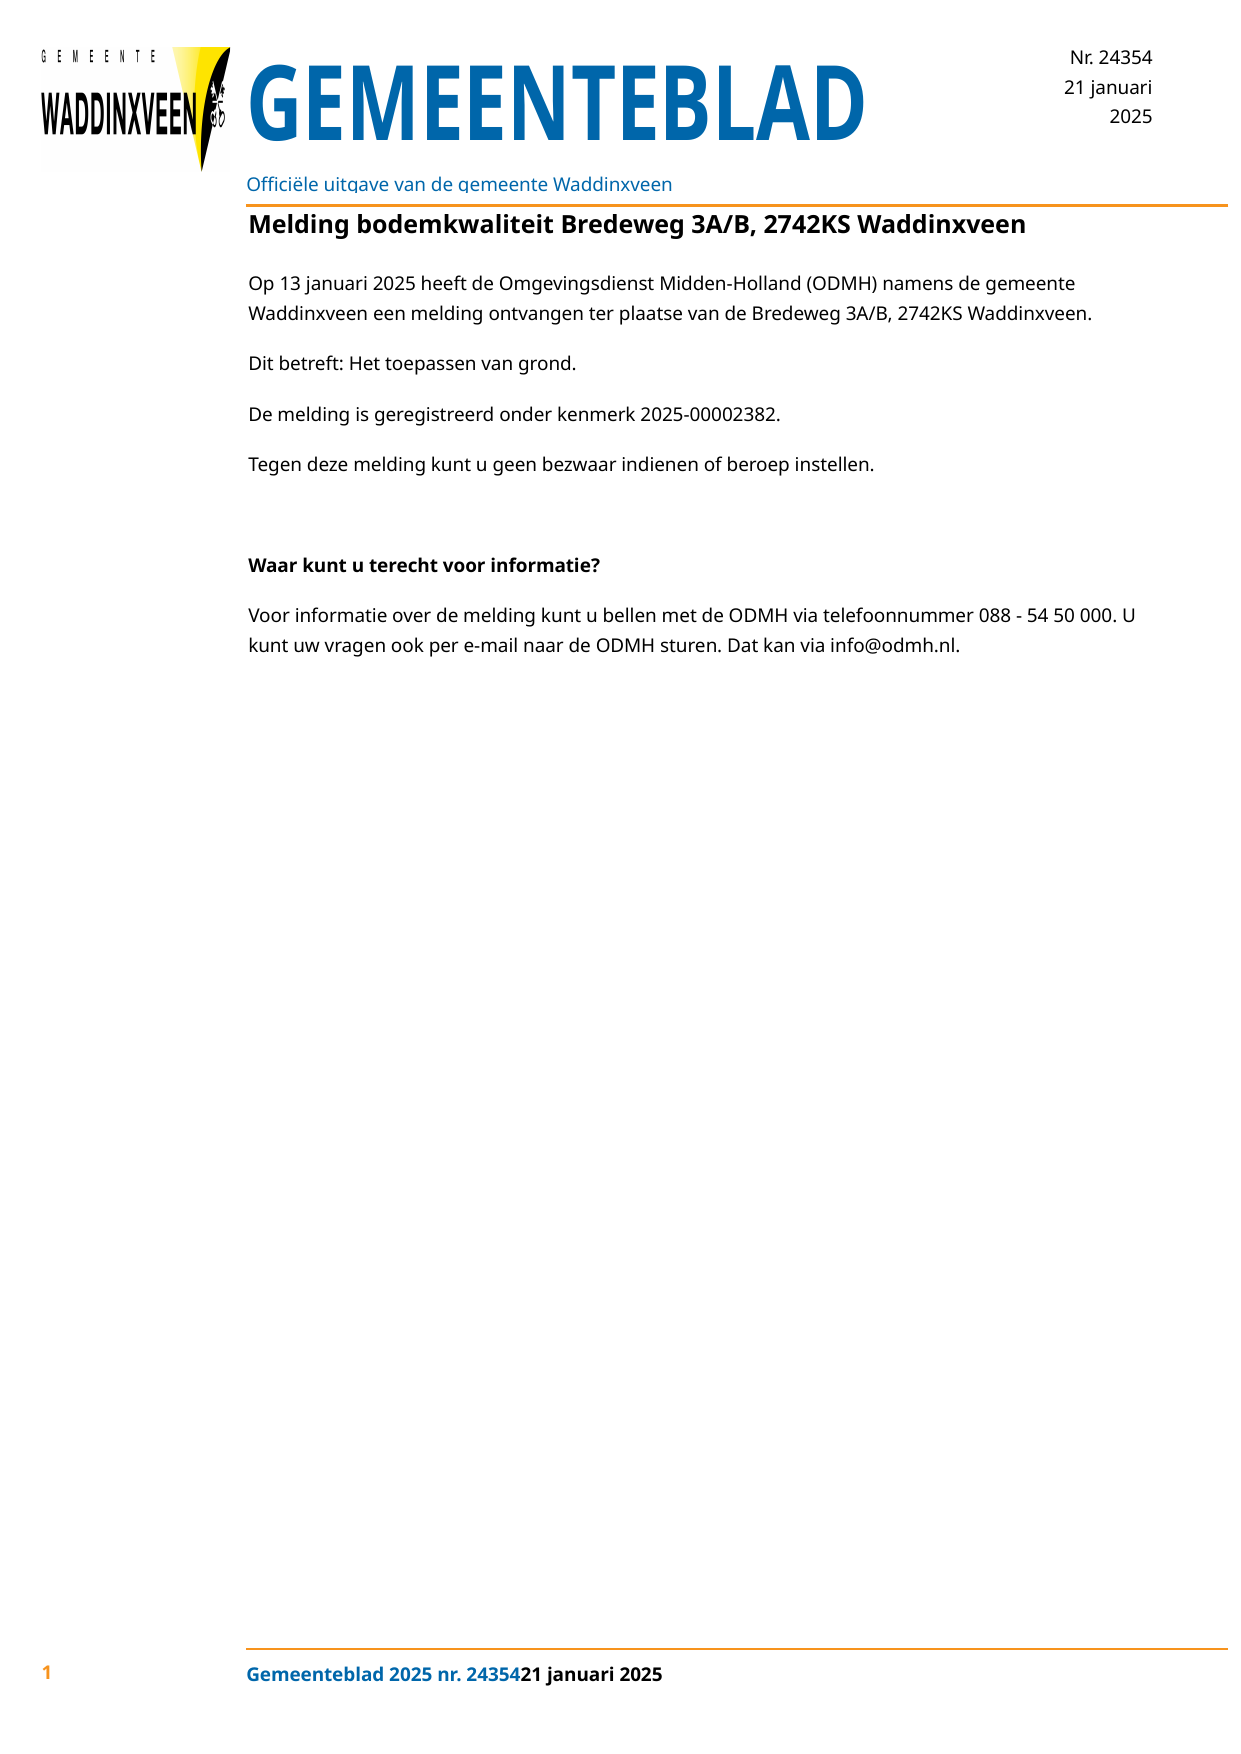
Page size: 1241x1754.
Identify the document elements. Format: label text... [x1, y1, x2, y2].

text Melding bodemkwaliteit Bredeweg 3A/B, 2742KS Waddinxveen [248, 207, 1152, 241]
text Voor informatie over de melding kunt u bellen met de ODMH via telefoonnummer 088 - 54 50 000. U kunt uw vragen ook per e-mail naar de ODMH sturen. Dat kan via info@odmh.nl. [248, 602, 1152, 658]
text Waar kunt u terecht voor informatie? [248, 552, 1152, 578]
text Tegen deze melding kunt u geen bezwaar indienen of beroep instellen. [248, 451, 1152, 477]
text De melding is geregistreerd onder kenmerk 2025-00002382. [248, 401, 1152, 426]
text Op 13 januari 2025 heeft de Omgevingsdienst Midden-Holland (ODMH) namens de gemeente Waddinxveen een melding ontvangen ter plaatse van de Bredeweg 3A/B, 2742KS Waddinxveen. [248, 270, 1152, 326]
picture [41, 47, 231, 172]
text Dit betreft: Het toepassen van grond. [248, 350, 1152, 376]
